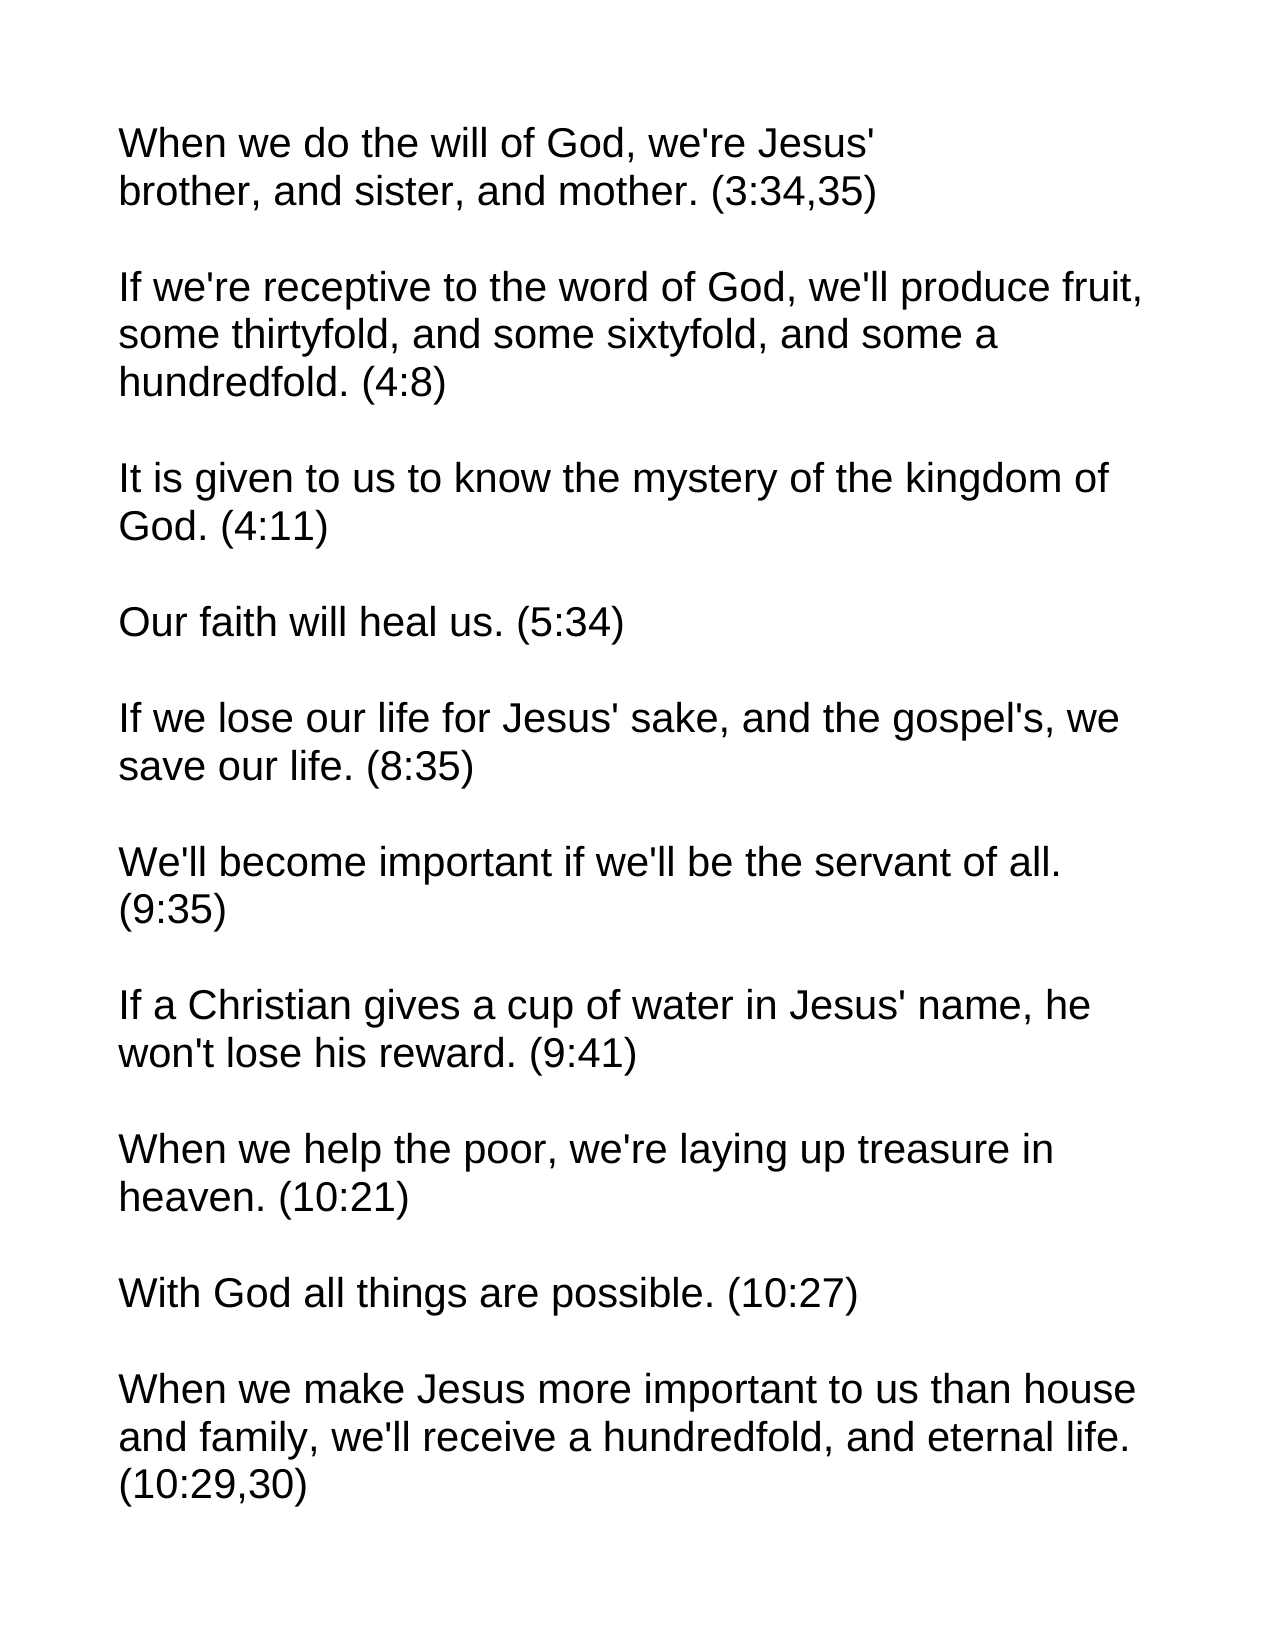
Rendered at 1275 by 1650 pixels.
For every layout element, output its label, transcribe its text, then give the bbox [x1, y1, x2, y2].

text With God all things are possible. (10:27) [118, 1268, 1157, 1316]
text If a Christian gives a cup of water in Jesus' name, he won't lose his reward. (9:41) [118, 981, 1157, 1076]
text When we do the will of God, we're Jesus' [118, 118, 1157, 166]
text If we're receptive to the word of God, we'll produce fruit, some thirtyfold, and some sixtyfold, and some a hundredfold. (4:8) [118, 262, 1157, 406]
text brother, and sister, and mother. (3:34,35) [118, 166, 1157, 214]
text We'll become important if we'll be the servant of all. (9:35) [118, 837, 1157, 933]
text When we help the poor, we're laying up treasure in heaven. (10:21) [118, 1124, 1157, 1220]
text Our faith will heal us. (5:34) [118, 597, 1157, 645]
text When we make Jesus more important to us than house and family, we'll receive a hundredfold, and eternal life. (10:29,30) [118, 1364, 1157, 1508]
text It is given to us to know the mystery of the kingdom of God. (4:11) [118, 453, 1157, 549]
text If we lose our life for Jesus' sake, and the gospel's, we save our life. (8:35) [118, 693, 1157, 789]
